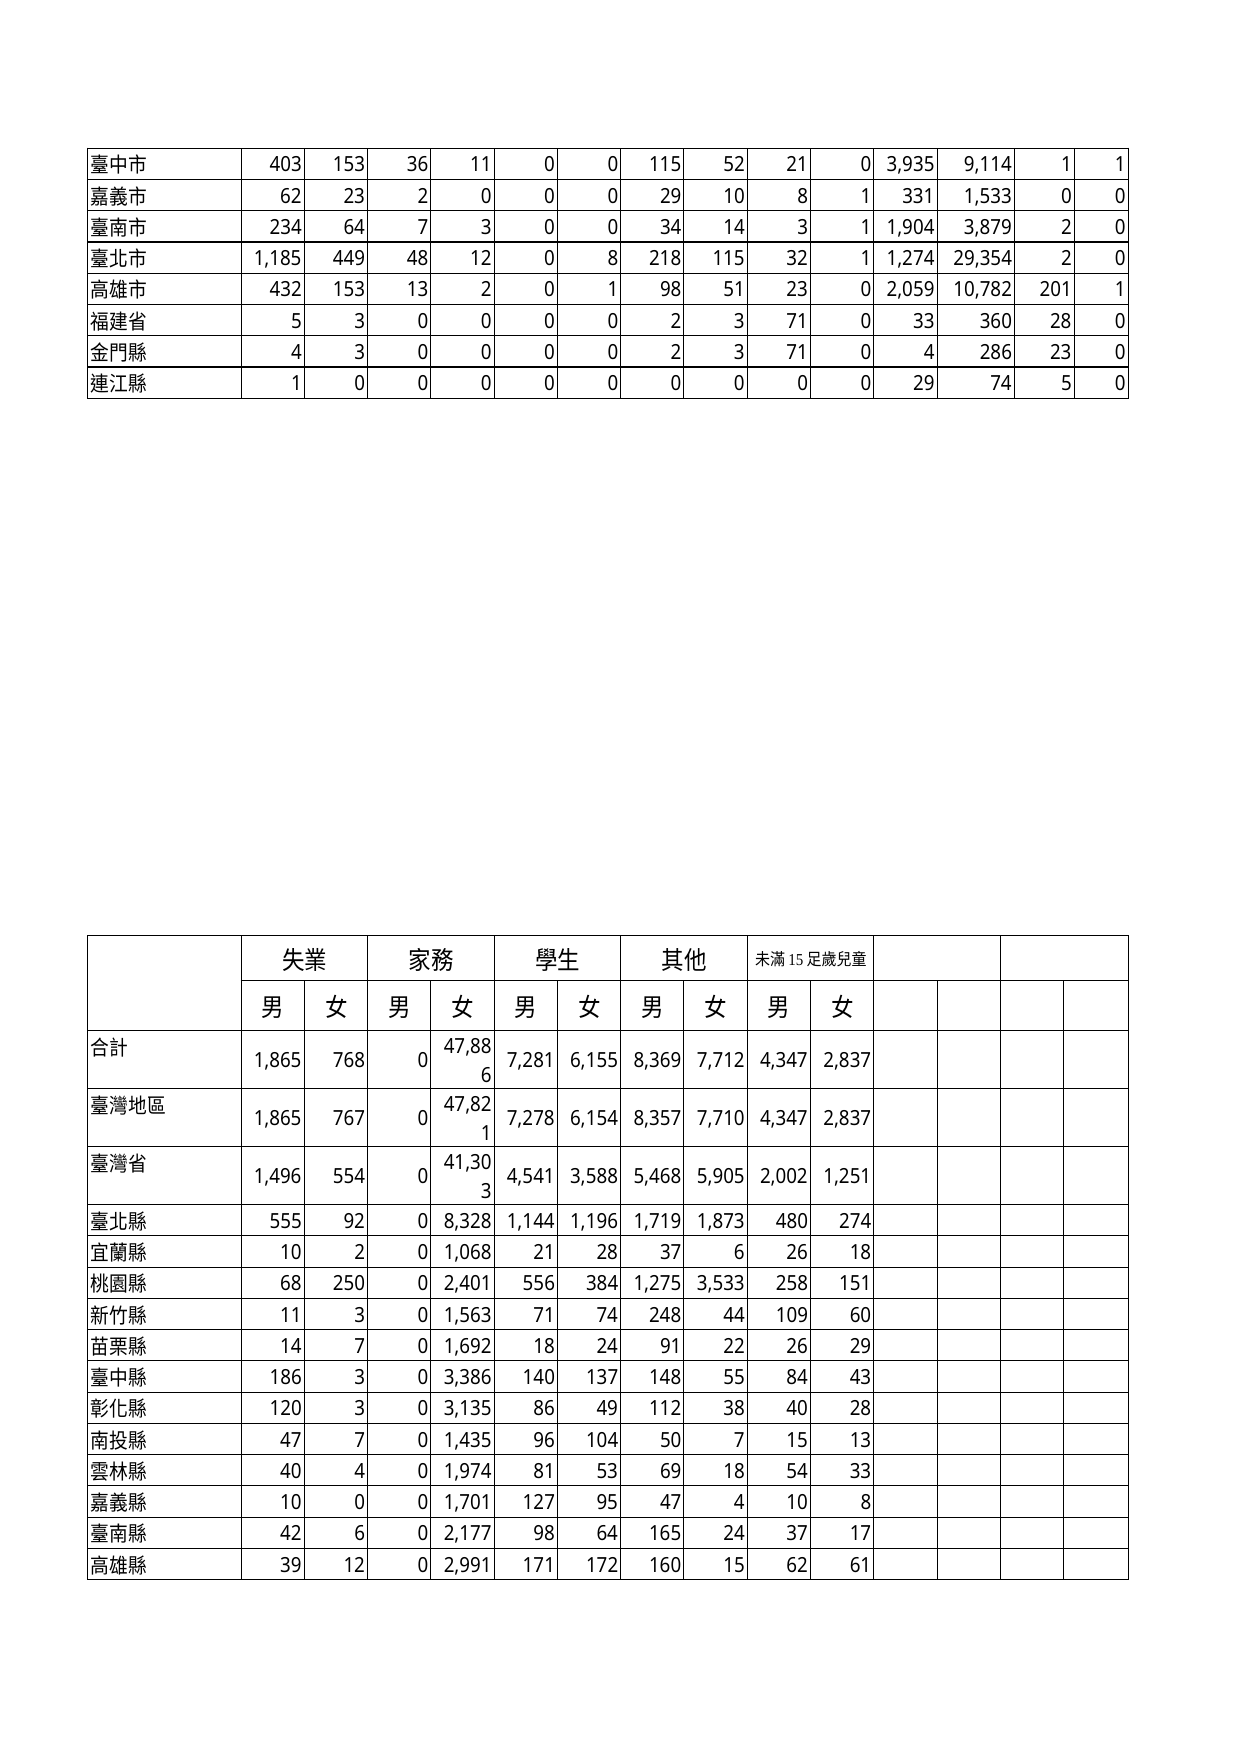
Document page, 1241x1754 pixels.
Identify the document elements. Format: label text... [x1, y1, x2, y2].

table_cell 115 [684, 243, 747, 273]
table_cell 2 [431, 274, 494, 304]
table_header 其他 [621, 936, 747, 980]
table_cell 51 [684, 274, 747, 304]
table_cell 6 [305, 1518, 367, 1548]
table_cell 37 [621, 1236, 683, 1267]
table_cell 0 [431, 368, 494, 398]
table_cell 2,059 [874, 274, 937, 304]
table_cell 360 [938, 305, 1014, 335]
table_cell 5,905 [684, 1147, 747, 1204]
table_cell 21 [495, 1236, 557, 1267]
table_cell [1001, 1393, 1063, 1423]
table_cell 3 [431, 211, 494, 241]
table_cell 2,837 [811, 1031, 873, 1088]
table_cell 宜蘭縣 [88, 1236, 241, 1267]
table_cell 0 [1075, 211, 1128, 241]
table_cell 0 [368, 1147, 430, 1204]
table_cell 11 [431, 149, 494, 179]
table_cell 1,068 [431, 1236, 494, 1267]
table_cell 165 [621, 1518, 683, 1548]
table_cell 556 [495, 1268, 557, 1298]
table_cell 嘉義縣 [88, 1486, 241, 1517]
table_cell 23 [1015, 336, 1074, 366]
table_cell 4 [684, 1486, 747, 1517]
table_cell 0 [431, 180, 494, 210]
table_cell 331 [874, 180, 937, 210]
table_cell 6 [684, 1236, 747, 1267]
table_cell 98 [495, 1518, 557, 1548]
table_cell [1001, 1147, 1063, 1204]
table_cell [1064, 1455, 1128, 1485]
table_cell 24 [684, 1518, 747, 1548]
table_cell 96 [495, 1424, 557, 1454]
table_cell 153 [305, 274, 367, 304]
table_cell 38 [684, 1393, 747, 1423]
table_cell 女 [811, 981, 873, 1030]
table_cell 0 [1075, 368, 1128, 398]
table_cell [938, 1330, 1000, 1360]
table_cell [874, 1236, 937, 1267]
table_cell 0 [748, 368, 810, 398]
table_cell 172 [558, 1549, 620, 1579]
table_cell 1,533 [938, 180, 1014, 210]
table_cell 218 [621, 243, 683, 273]
table_cell 21 [748, 149, 810, 179]
table_cell 3,386 [431, 1361, 494, 1392]
table_cell 0 [684, 368, 747, 398]
table_cell [938, 1486, 1000, 1517]
table_cell 5 [242, 305, 304, 335]
table_cell 1 [558, 274, 620, 304]
table_cell 1,873 [684, 1205, 747, 1235]
table_cell 男 [242, 981, 304, 1030]
table_cell 28 [811, 1393, 873, 1423]
table_cell [1064, 1549, 1128, 1579]
table_cell 14 [242, 1330, 304, 1360]
table_cell 0 [558, 336, 620, 366]
table_cell 1 [1075, 274, 1128, 304]
table_cell 0 [368, 368, 430, 398]
table_cell 4,347 [748, 1031, 810, 1088]
table_cell 0 [811, 305, 873, 335]
table_cell 62 [242, 180, 304, 210]
table_cell 148 [621, 1361, 683, 1392]
table_cell 40 [748, 1393, 810, 1423]
table_cell 7,712 [684, 1031, 747, 1088]
table_cell [1064, 1299, 1128, 1329]
table_cell 8 [558, 243, 620, 273]
table_cell 18 [495, 1330, 557, 1360]
table_cell [938, 1361, 1000, 1392]
table_cell 連江縣 [88, 368, 241, 398]
table_cell [874, 1424, 937, 1454]
table_cell 嘉義市 [88, 180, 241, 210]
table_cell 44 [684, 1299, 747, 1329]
table_cell 3 [305, 1299, 367, 1329]
table_cell 0 [368, 305, 430, 335]
table_header 未滿15足歲兒童 [748, 936, 873, 980]
table_cell 7 [305, 1330, 367, 1360]
table_cell 臺中市 [88, 149, 241, 179]
table_cell 臺南縣 [88, 1518, 241, 1548]
table_cell 432 [242, 274, 304, 304]
table_cell 女 [684, 981, 747, 1030]
table_cell 55 [684, 1361, 747, 1392]
table_cell 98 [621, 274, 683, 304]
table_header [1001, 936, 1128, 980]
table_cell [1001, 1486, 1063, 1517]
table_cell [938, 1455, 1000, 1485]
table_cell 4,541 [495, 1147, 557, 1204]
table_cell 0 [811, 368, 873, 398]
table_cell 5 [1015, 368, 1074, 398]
table_cell [874, 1205, 937, 1235]
table_cell [1064, 1361, 1128, 1392]
table_cell 1,274 [874, 243, 937, 273]
table_cell 1,865 [242, 1031, 304, 1088]
table_cell 0 [368, 1236, 430, 1267]
table_cell 1 [811, 243, 873, 273]
table_cell [1064, 1424, 1128, 1454]
table_cell 2 [621, 336, 683, 366]
table_cell 40 [242, 1455, 304, 1485]
table_cell 29,354 [938, 243, 1014, 273]
table_cell 3 [748, 211, 810, 241]
table_cell [874, 1549, 937, 1579]
table_cell 2,177 [431, 1518, 494, 1548]
table_cell 新竹縣 [88, 1299, 241, 1329]
table_cell 0 [558, 149, 620, 179]
table_cell [938, 1393, 1000, 1423]
table_cell 0 [558, 180, 620, 210]
table_cell 115 [621, 149, 683, 179]
table_cell 6,154 [558, 1089, 620, 1146]
table_cell 137 [558, 1361, 620, 1392]
table_cell 女 [431, 981, 494, 1030]
table_cell 0 [495, 305, 557, 335]
table_cell 0 [558, 368, 620, 398]
table_cell 74 [558, 1299, 620, 1329]
table_cell [938, 1268, 1000, 1298]
table_cell 0 [368, 1393, 430, 1423]
table_cell 1 [811, 211, 873, 241]
table_cell [938, 1424, 1000, 1454]
table_cell 4,347 [748, 1089, 810, 1146]
table_cell [1064, 1486, 1128, 1517]
table_cell 54 [748, 1455, 810, 1485]
table_cell 0 [558, 211, 620, 241]
table_cell 258 [748, 1268, 810, 1298]
table_cell 29 [621, 180, 683, 210]
table_cell 1 [1075, 149, 1128, 179]
table_cell 13 [368, 274, 430, 304]
table_cell 3,879 [938, 211, 1014, 241]
table_cell 3,533 [684, 1268, 747, 1298]
table_cell [938, 1147, 1000, 1204]
table_cell 男 [368, 981, 430, 1030]
table_cell 23 [305, 180, 367, 210]
table_cell 250 [305, 1268, 367, 1298]
table_cell 22 [684, 1330, 747, 1360]
table_cell 7 [305, 1424, 367, 1454]
table_header [874, 936, 1000, 980]
table_cell 92 [305, 1205, 367, 1235]
table_cell 0 [495, 336, 557, 366]
table_cell 10 [684, 180, 747, 210]
table_cell 0 [305, 1486, 367, 1517]
table_cell 15 [748, 1424, 810, 1454]
table_cell 64 [558, 1518, 620, 1548]
table_cell 桃園縣 [88, 1268, 241, 1298]
table_cell 554 [305, 1147, 367, 1204]
table_cell 1,865 [242, 1089, 304, 1146]
table_cell 0 [495, 211, 557, 241]
table_cell 26 [748, 1330, 810, 1360]
table_cell 高雄市 [88, 274, 241, 304]
table_cell 3,135 [431, 1393, 494, 1423]
table_cell 151 [811, 1268, 873, 1298]
table_cell 金門縣 [88, 336, 241, 366]
table_cell 127 [495, 1486, 557, 1517]
table_cell 50 [621, 1424, 683, 1454]
table_cell 男 [748, 981, 810, 1030]
table_cell 24 [558, 1330, 620, 1360]
table_cell 43 [811, 1361, 873, 1392]
table_cell 186 [242, 1361, 304, 1392]
table_cell 0 [495, 149, 557, 179]
table_cell 4 [305, 1455, 367, 1485]
table_cell 480 [748, 1205, 810, 1235]
table_cell 苗栗縣 [88, 1330, 241, 1360]
table_cell 53 [558, 1455, 620, 1485]
table_cell 7 [684, 1424, 747, 1454]
table_cell 403 [242, 149, 304, 179]
table_cell 4 [874, 336, 937, 366]
table_cell 彰化縣 [88, 1393, 241, 1423]
table_cell 15 [684, 1549, 747, 1579]
table_cell 109 [748, 1299, 810, 1329]
table_cell 南投縣 [88, 1424, 241, 1454]
table_header 學生 [495, 936, 620, 980]
table_cell [938, 1518, 1000, 1548]
table_cell 1,435 [431, 1424, 494, 1454]
table_cell 201 [1015, 274, 1074, 304]
table_cell 7,278 [495, 1089, 557, 1146]
table_cell 49 [558, 1393, 620, 1423]
table_cell 7,281 [495, 1031, 557, 1088]
table_cell 62 [748, 1549, 810, 1579]
table_cell 1,974 [431, 1455, 494, 1485]
table_cell [1001, 1299, 1063, 1329]
table_cell [1001, 1455, 1063, 1485]
table_cell 男 [621, 981, 683, 1030]
table_cell 18 [684, 1455, 747, 1485]
table_cell 28 [1015, 305, 1074, 335]
table_cell [1001, 1236, 1063, 1267]
table_cell 0 [368, 1518, 430, 1548]
table_cell 29 [874, 368, 937, 398]
table_cell 18 [811, 1236, 873, 1267]
table_cell [938, 1236, 1000, 1267]
table_cell 0 [368, 1486, 430, 1517]
table_cell 0 [621, 368, 683, 398]
table_cell 11 [242, 1299, 304, 1329]
table_cell 48 [368, 243, 430, 273]
table_cell 41,303 [431, 1147, 494, 1204]
table_cell 1,904 [874, 211, 937, 241]
table_cell 274 [811, 1205, 873, 1235]
table_cell 8,357 [621, 1089, 683, 1146]
table_cell 2,002 [748, 1147, 810, 1204]
table_cell 3 [305, 336, 367, 366]
table_cell 37 [748, 1518, 810, 1548]
table_cell 福建省 [88, 305, 241, 335]
table_cell 男 [495, 981, 557, 1030]
table_cell [874, 1361, 937, 1392]
table_cell 69 [621, 1455, 683, 1485]
table_cell 81 [495, 1455, 557, 1485]
table_cell [874, 1455, 937, 1485]
table_cell [1064, 1518, 1128, 1548]
table_cell 42 [242, 1518, 304, 1548]
table_cell [874, 1486, 937, 1517]
table_cell 0 [495, 243, 557, 273]
table_cell [1064, 1205, 1128, 1235]
table_cell 0 [1075, 336, 1128, 366]
table_cell 52 [684, 149, 747, 179]
table_cell 120 [242, 1393, 304, 1423]
table_cell [1001, 1549, 1063, 1579]
table_cell [938, 1089, 1000, 1146]
table_cell 86 [495, 1393, 557, 1423]
table_cell [1064, 1236, 1128, 1267]
table_cell 28 [558, 1236, 620, 1267]
table_cell [1001, 1330, 1063, 1360]
table_cell 12 [431, 243, 494, 273]
table_cell 1,185 [242, 243, 304, 273]
table_cell [874, 1518, 937, 1548]
table_cell 112 [621, 1393, 683, 1423]
table_cell 171 [495, 1549, 557, 1579]
table_cell 臺灣省 [88, 1147, 241, 1204]
table_cell [938, 981, 1000, 1030]
table_cell [1064, 1031, 1128, 1088]
table_cell 286 [938, 336, 1014, 366]
table_cell 2 [1015, 243, 1074, 273]
table_header [88, 936, 241, 1030]
table_cell 248 [621, 1299, 683, 1329]
table_cell 160 [621, 1549, 683, 1579]
table_cell 3 [305, 1393, 367, 1423]
table_cell [874, 1268, 937, 1298]
table_cell 5,468 [621, 1147, 683, 1204]
table_cell 1,251 [811, 1147, 873, 1204]
table_cell 女 [558, 981, 620, 1030]
table_cell 臺北市 [88, 243, 241, 273]
table_cell [1001, 1031, 1063, 1088]
table_cell 36 [368, 149, 430, 179]
table_cell 3 [684, 305, 747, 335]
table_cell 84 [748, 1361, 810, 1392]
table_cell 雲林縣 [88, 1455, 241, 1485]
table_cell 臺灣地區 [88, 1089, 241, 1146]
table_cell 1 [242, 368, 304, 398]
table_header 失業 [242, 936, 367, 980]
table_cell 2,837 [811, 1089, 873, 1146]
table_cell 234 [242, 211, 304, 241]
table_cell 0 [431, 305, 494, 335]
table_cell 6,155 [558, 1031, 620, 1088]
table_cell 1,719 [621, 1205, 683, 1235]
table_cell [1001, 981, 1063, 1030]
table_cell 0 [368, 1205, 430, 1235]
table_cell 0 [495, 368, 557, 398]
table_cell 0 [811, 149, 873, 179]
table_cell [874, 1089, 937, 1146]
table_header 家務 [368, 936, 494, 980]
table_cell [1064, 1147, 1128, 1204]
table_cell 47,821 [431, 1089, 494, 1146]
table_cell 32 [748, 243, 810, 273]
table_cell 臺中縣 [88, 1361, 241, 1392]
table_cell 91 [621, 1330, 683, 1360]
table_cell 臺北縣 [88, 1205, 241, 1235]
table_cell 1,563 [431, 1299, 494, 1329]
table_cell 8 [811, 1486, 873, 1517]
table_cell 0 [558, 305, 620, 335]
table_cell 0 [305, 368, 367, 398]
table_cell 0 [368, 1299, 430, 1329]
table_cell 0 [368, 1031, 430, 1088]
table_cell 0 [495, 180, 557, 210]
table_cell 9,114 [938, 149, 1014, 179]
table_cell 33 [811, 1455, 873, 1485]
table_cell 高雄縣 [88, 1549, 241, 1579]
table_cell [1064, 1330, 1128, 1360]
table_cell 68 [242, 1268, 304, 1298]
table_cell [874, 1147, 937, 1204]
table_cell [874, 981, 937, 1030]
table_cell 3 [684, 336, 747, 366]
table_cell 14 [684, 211, 747, 241]
table_cell [1001, 1089, 1063, 1146]
table_cell 0 [1075, 243, 1128, 273]
table_cell 0 [1075, 305, 1128, 335]
table_cell 1,144 [495, 1205, 557, 1235]
table_cell [1001, 1424, 1063, 1454]
table_cell 2 [305, 1236, 367, 1267]
table_cell 3 [305, 1361, 367, 1392]
table_cell 1,196 [558, 1205, 620, 1235]
table_cell 0 [811, 336, 873, 366]
table_cell 47 [242, 1424, 304, 1454]
table_cell 71 [748, 305, 810, 335]
table_cell 60 [811, 1299, 873, 1329]
table_cell 34 [621, 211, 683, 241]
table_cell [874, 1393, 937, 1423]
table_cell 0 [495, 274, 557, 304]
table_cell [1064, 981, 1128, 1030]
table_cell 555 [242, 1205, 304, 1235]
table_cell 140 [495, 1361, 557, 1392]
table_cell [1001, 1361, 1063, 1392]
table_cell 39 [242, 1549, 304, 1579]
table_cell 10,782 [938, 274, 1014, 304]
table_cell 0 [431, 336, 494, 366]
table_cell 47 [621, 1486, 683, 1517]
table_cell 74 [938, 368, 1014, 398]
table_cell 12 [305, 1549, 367, 1579]
table_cell 26 [748, 1236, 810, 1267]
table_cell [874, 1330, 937, 1360]
table_cell 7 [368, 211, 430, 241]
table_cell 0 [368, 1424, 430, 1454]
table_cell [1001, 1205, 1063, 1235]
table_cell 1 [1015, 149, 1074, 179]
table_cell 3 [305, 305, 367, 335]
table_cell 0 [368, 336, 430, 366]
table_cell 0 [368, 1455, 430, 1485]
table_cell 臺南市 [88, 211, 241, 241]
table_cell 768 [305, 1031, 367, 1088]
table_cell [874, 1299, 937, 1329]
table_cell 2,991 [431, 1549, 494, 1579]
table_cell 1,692 [431, 1330, 494, 1360]
table_cell [938, 1031, 1000, 1088]
table_cell 767 [305, 1089, 367, 1146]
table_cell 95 [558, 1486, 620, 1517]
table_cell 8,328 [431, 1205, 494, 1235]
table_cell 153 [305, 149, 367, 179]
table_cell 8 [748, 180, 810, 210]
table_cell 17 [811, 1518, 873, 1548]
table_cell 0 [368, 1361, 430, 1392]
table_cell 29 [811, 1330, 873, 1360]
table_cell 0 [1075, 180, 1128, 210]
table_cell 7,710 [684, 1089, 747, 1146]
table_cell [1001, 1518, 1063, 1548]
table_cell 0 [368, 1549, 430, 1579]
table_cell 61 [811, 1549, 873, 1579]
table_cell [1064, 1089, 1128, 1146]
table_cell 71 [748, 336, 810, 366]
table_cell [938, 1299, 1000, 1329]
table_cell 0 [368, 1089, 430, 1146]
table_cell [938, 1549, 1000, 1579]
table_cell 1,701 [431, 1486, 494, 1517]
table_cell [1001, 1268, 1063, 1298]
table_cell [1064, 1393, 1128, 1423]
table_cell [1064, 1268, 1128, 1298]
table_cell 10 [748, 1486, 810, 1517]
table_cell 女 [305, 981, 367, 1030]
table_cell 0 [368, 1268, 430, 1298]
table_cell 71 [495, 1299, 557, 1329]
table_cell 449 [305, 243, 367, 273]
table_cell 8,369 [621, 1031, 683, 1088]
table_cell 1,496 [242, 1147, 304, 1204]
table_cell 2 [621, 305, 683, 335]
table_cell 33 [874, 305, 937, 335]
table_cell 47,886 [431, 1031, 494, 1088]
table_cell 0 [368, 1330, 430, 1360]
table_cell 合計 [88, 1031, 241, 1088]
table_cell 23 [748, 274, 810, 304]
table_cell 1 [811, 180, 873, 210]
table_cell 104 [558, 1424, 620, 1454]
table_cell 0 [811, 274, 873, 304]
table_cell 1,275 [621, 1268, 683, 1298]
table_cell 2 [1015, 211, 1074, 241]
table_cell [938, 1205, 1000, 1235]
table_cell 10 [242, 1236, 304, 1267]
table_cell 10 [242, 1486, 304, 1517]
table_cell [874, 1031, 937, 1088]
table_cell 64 [305, 211, 367, 241]
table_cell 2,401 [431, 1268, 494, 1298]
table_cell 3,935 [874, 149, 937, 179]
table_cell 0 [1015, 180, 1074, 210]
table_cell 4 [242, 336, 304, 366]
table_cell 13 [811, 1424, 873, 1454]
table_cell 384 [558, 1268, 620, 1298]
table_cell 3,588 [558, 1147, 620, 1204]
table_cell 2 [368, 180, 430, 210]
